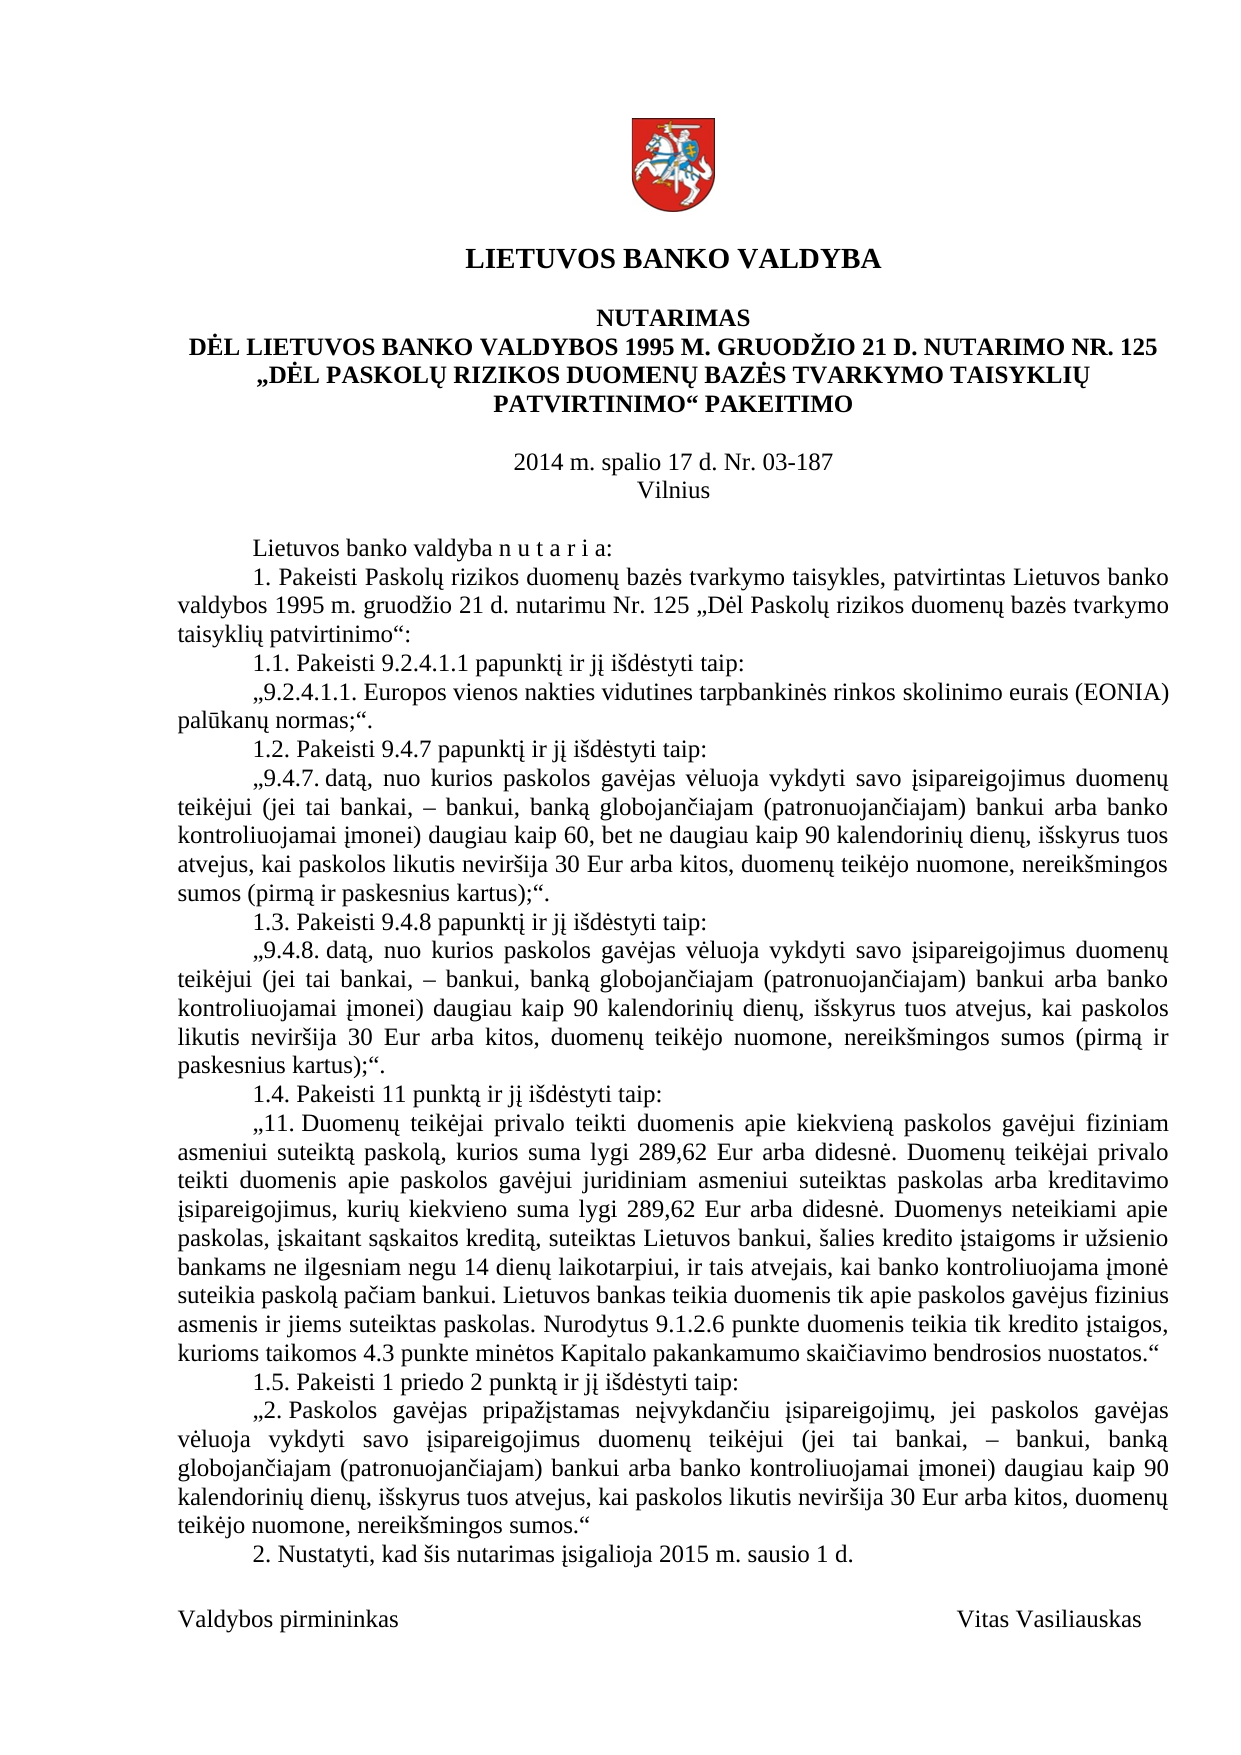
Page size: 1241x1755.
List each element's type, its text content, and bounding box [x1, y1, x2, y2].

text 1.1. Pakeisti 9.2.4.1.1 papunktį ir jį išdėstyti taip: [177, 648, 1169, 677]
text NUTARIMAS [177, 303, 1169, 332]
text „2. Paskolos gavėjas pripažįstamas neįvykdančiu įsipareigojimų, jei paskolos gavėjas vėluoja vykdyti savo įsipareigojimus duomenų teikėjui (jei tai bankai, – bankui, banką globojančiajam (patronuojančiajam) bankui arba banko kontroliuojamai įmonei) daugiau kaip 90 kalendorinių dienų, išskyrus tuos atvejus, kai paskolos likutis neviršija 30 Eur arba kitos, duomenų teikėjo nuomone, nereikšmingos sumos.“ [177, 1396, 1169, 1539]
text 1.3. Pakeisti 9.4.8 papunktį ir jį išdėstyti taip: [177, 907, 1169, 936]
text Lietuvos banko valdyba n u t a r i a: [177, 533, 1169, 562]
text DĖL LIETUVOS BANKO VALDYBOS 1995 M. GRUODŽIO 21 D. NUTARIMO NR. 125 „DĖL PASKOLŲ RIZIKOS DUOMENŲ BAZĖS TVARKYMO TAISYKLIŲ PATVIRTINIMO“ PAKEITIMO [177, 332, 1169, 418]
text 1.2. Pakeisti 9.4.7 papunktį ir jį išdėstyti taip: [177, 734, 1169, 763]
text 1.5. Pakeisti 1 priedo 2 punktą ir jį išdėstyti taip: [177, 1367, 1169, 1396]
text 2014 m. spalio 17 d. Nr. 03-187 [177, 447, 1169, 476]
text 2. Nustatyti, kad šis nutarimas įsigalioja 2015 m. sausio 1 d. [177, 1539, 1169, 1568]
text Valdybos pirmininkas Vitas Vasiliauskas [177, 1604, 1169, 1632]
text „9.2.4.1.1. Europos vienos nakties vidutines tarpbankinės rinkos skolinimo eurais (EONIA) palūkanų normas;“. [177, 677, 1169, 734]
text 1.4. Pakeisti 11 punktą ir jį išdėstyti taip: [177, 1079, 1169, 1108]
text „11. Duomenų teikėjai privalo teikti duomenis apie kiekvieną paskolos gavėjui fiziniam asmeniui suteiktą paskolą, kurios suma lygi 289,62 Eur arba didesnė. Duomenų teikėjai privalo teikti duomenis apie paskolos gavėjui juridiniam asmeniui suteiktas paskolas arba kreditavimo įsipareigojimus, kurių kiekvieno suma lygi 289,62 Eur arba didesnė. Duomenys neteikiami apie paskolas, įskaitant sąskaitos kreditą, suteiktas Lietuvos bankui, šalies kredito įstaigoms ir užsienio bankams ne ilgesniam negu 14 dienų laikotarpiui, ir tais atvejais, kai banko kontroliuojama įmonė suteikia paskolą pačiam bankui. Lietuvos bankas teikia duomenis tik apie paskolos gavėjus fizinius asmenis ir jiems suteiktas paskolas. Nurodytus 9.1.2.6 punkte duomenis teikia tik kredito įstaigos, kurioms taikomos 4.3 punkte minėtos Kapitalo pakankamumo skaičiavimo bendrosios nuostatos.“ [177, 1108, 1169, 1367]
text 1. Pakeisti Paskolų rizikos duomenų bazės tvarkymo taisykles, patvirtintas Lietuvos banko valdybos 1995 m. gruodžio 21 d. nutarimu Nr. 125 „Dėl Paskolų rizikos duomenų bazės tvarkymo taisyklių patvirtinimo“: [177, 562, 1169, 648]
text „9.4.8. datą, nuo kurios paskolos gavėjas vėluoja vykdyti savo įsipareigojimus duomenų teikėjui (jei tai bankai, – bankui, banką globojančiajam (patronuojančiajam) bankui arba banko kontroliuojamai įmonei) daugiau kaip 90 kalendorinių dienų, išskyrus tuos atvejus, kai paskolos likutis neviršija 30 Eur arba kitos, duomenų teikėjo nuomone, nereikšmingos sumos (pirmą ir paskesnius kartus);“. [177, 936, 1169, 1079]
text LIETUVOS BANKO VALDYBA [177, 241, 1169, 274]
text Vilnius [177, 476, 1169, 504]
text „9.4.7. datą, nuo kurios paskolos gavėjas vėluoja vykdyti savo įsipareigojimus duomenų teikėjui (jei tai bankai, – bankui, banką globojančiajam (patronuojančiajam) bankui arba banko kontroliuojamai įmonei) daugiau kaip 60, bet ne daugiau kaip 90 kalendorinių dienų, išskyrus tuos atvejus, kai paskolos likutis neviršija 30 Eur arba kitos, duomenų teikėjo nuomone, nereikšmingos sumos (pirmą ir paskesnius kartus);“. [177, 763, 1169, 907]
